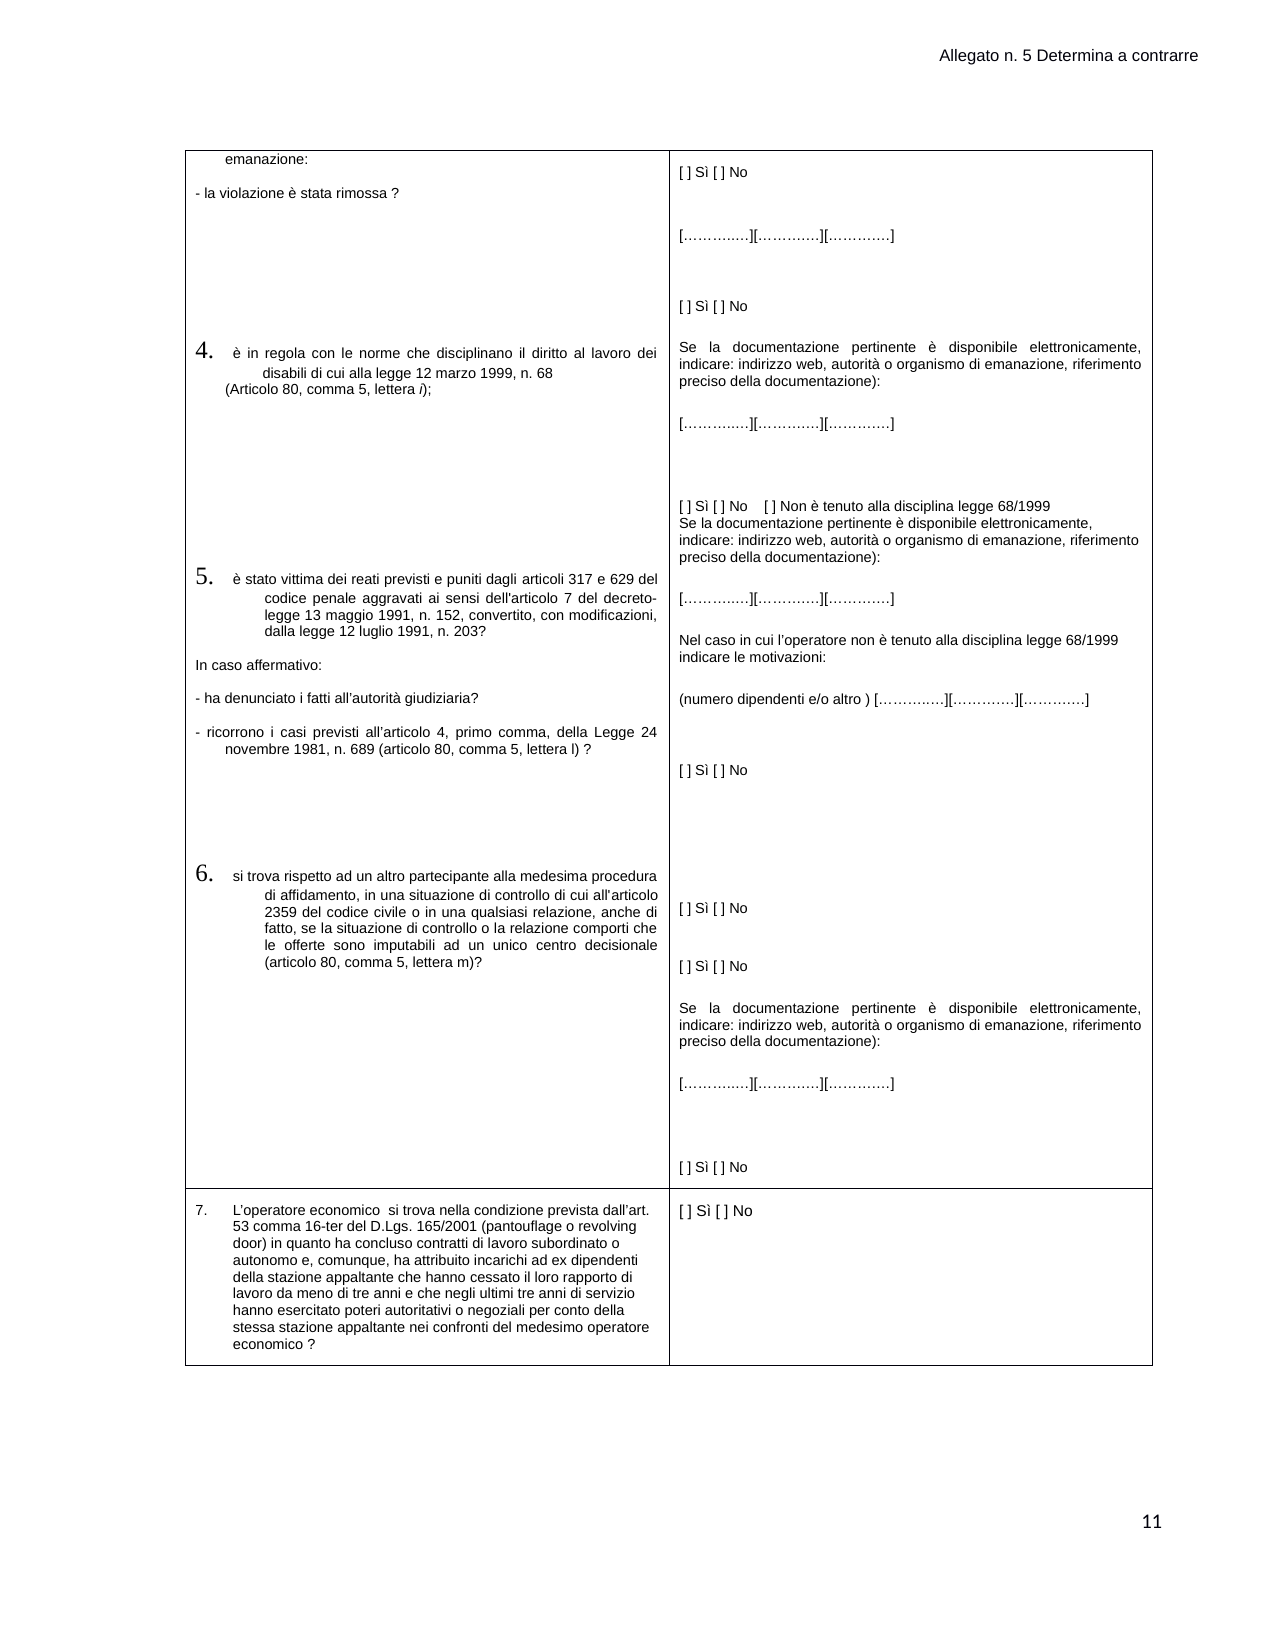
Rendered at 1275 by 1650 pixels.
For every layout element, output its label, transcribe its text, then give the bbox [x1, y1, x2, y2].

table_cell L’operatore economico si trova nella condizione prevista dall’art. 53 comma 16-ter del D.Lgs. 165/2001 (pantouflage o revolving door) in quanto ha concluso contratti di lavoro subordinato o autonomo e, comunque, ha attribuito incarichi ad ex dipendenti della stazione appaltante che hanno cessato il loro rapporto di lavoro da meno di tre anni e che negli ultimi tre anni di servizio hanno esercitato poteri autoritativi o negoziali per conto della stessa stazione appaltante nei confronti del medesimo operatore economico ? [186, 1189, 669, 1365]
table_cell [ ] Sì [ ] No [………..…][……….…][……….…] [ ] Sì [ ] No Se la documentazione pertinente è disponibile elettronicamente, indicare: indirizzo web, autorità o organismo di emanazione, riferimento preciso della documentazione): [………..…][……….…][……….…] [ ] Sì [ ] No [ ] Non è tenuto alla disciplina legge 68/1999 Se la documentazione pertinente è disponibile elettronicamente, indicare: indirizzo web, autorità o organismo di emanazione, riferimento preciso della documentazione): [………..…][……….…][……….…] Nel caso in cui l’operatore non è tenuto alla disciplina legge 68/1999 indicare le motivazioni: (numero dipendenti e/o altro ) [………..…][……….…][……….…] [ ] Sì [ ] No [ ] Sì [ ] No [ ] Sì [ ] No Se la documentazione pertinente è disponibile elettronicamente, indicare: indirizzo web, autorità o organismo di emanazione, riferimento preciso della documentazione): [………..…][……….…][……….…] [ ] Sì [ ] No [670, 151, 1152, 1188]
table_cell emanazione: - la violazione è stata rimossa ? è in regola con le norme che disciplinano il diritto al lavoro dei disabili di cui alla legge 12 marzo 1999, n. 68 (Articolo 80, comma 5, lettera i); è stato vittima dei reati previsti e puniti dagli articoli 317 e 629 del codice penale aggravati ai sensi dell'articolo 7 del decreto-legge 13 maggio 1991, n. 152, convertito, con modificazioni, dalla legge 12 luglio 1991, n. 203? In caso affermativo: - ha denunciato i fatti all’autorità giudiziaria? - ricorrono i casi previsti all’articolo 4, primo comma, della Legge 24 novembre 1981, n. 689 (articolo 80, comma 5, lettera l) ? si trova rispetto ad un altro partecipante alla medesima procedura di affidamento, in una situazione di controllo di cui all'articolo 2359 del codice civile o in una qualsiasi relazione, anche di fatto, se la situazione di controllo o la relazione comporti che le offerte sono imputabili ad un unico centro decisionale (articolo 80, comma 5, lettera m)? [186, 151, 669, 1188]
table_cell [ ] Sì [ ] No [670, 1189, 1152, 1365]
